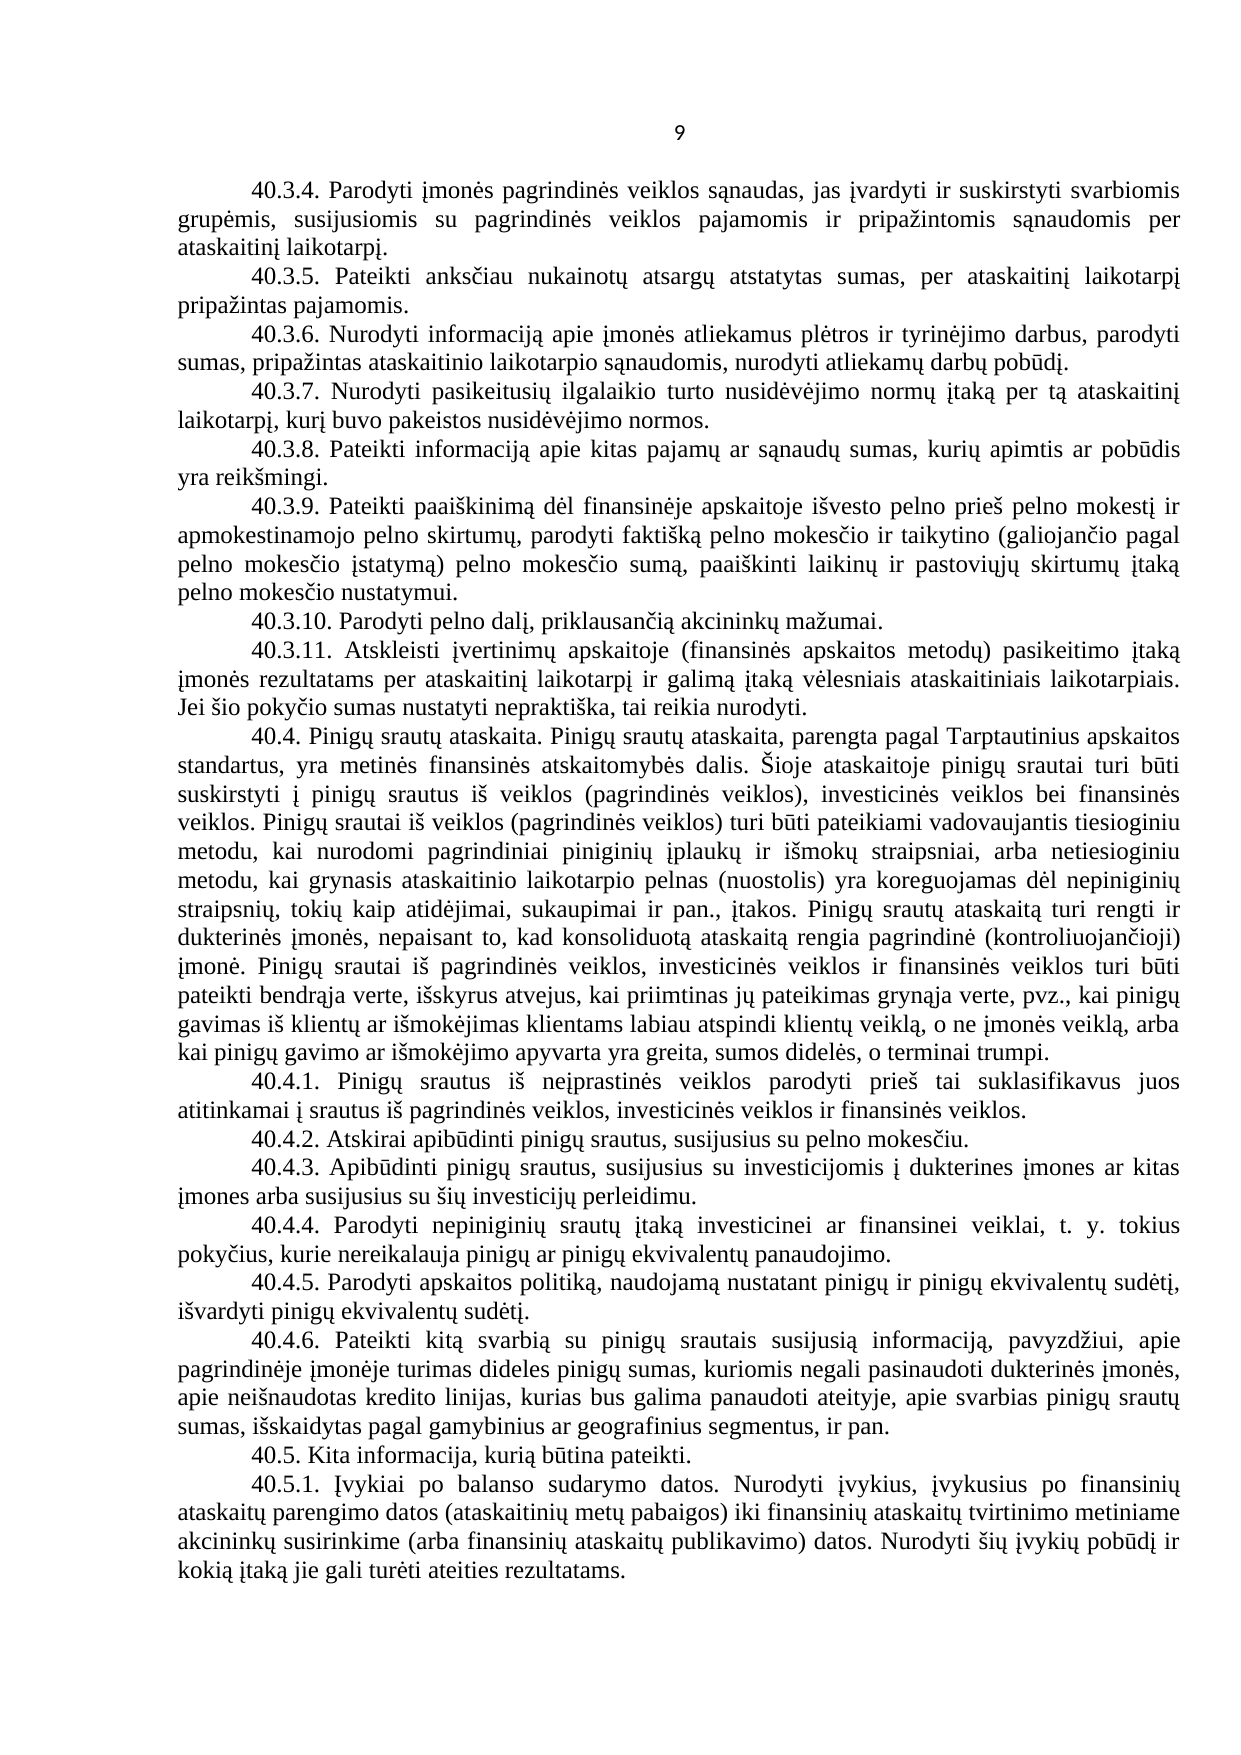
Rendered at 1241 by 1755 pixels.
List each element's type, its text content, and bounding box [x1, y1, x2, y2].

text 40.3.8. Pateikti informaciją apie kitas pajamų ar sąnaudų sumas, kurių apimtis ar pobūdis yra reikšmingi. [177, 434, 1181, 491]
text 40.4.1. Pinigų srautus iš neįprastinės veiklos parodyti prieš tai suklasifikavus juos atitinkamai į srautus iš pagrindinės veiklos, investicinės veiklos ir finansinės veiklos. [177, 1066, 1181, 1124]
text 40.4.6. Pateikti kitą svarbią su pinigų srautais susijusią informaciją, pavyzdžiui, apie pagrindinėje įmonėje turimas dideles pinigų sumas, kuriomis negali pasinaudoti dukterinės įmonės, apie neišnaudotas kredito linijas, kurias bus galima panaudoti ateityje, apie svarbias pinigų srautų sumas, išskaidytas pagal gamybinius ar geografinius segmentus, ir pan. [177, 1325, 1181, 1440]
text 40.3.4. Parodyti įmonės pagrindinės veiklos sąnaudas, jas įvardyti ir suskirstyti svarbiomis grupėmis, susijusiomis su pagrindinės veiklos pajamomis ir pripažintomis sąnaudomis per ataskaitinį laikotarpį. [177, 175, 1181, 261]
text 40.3.7. Nurodyti pasikeitusių ilgalaikio turto nusidėvėjimo normų įtaką per tą ataskaitinį laikotarpį, kurį buvo pakeistos nusidėvėjimo normos. [177, 376, 1181, 434]
text 40.3.6. Nurodyti informaciją apie įmonės atliekamus plėtros ir tyrinėjimo darbus, parodyti sumas, pripažintas ataskaitinio laikotarpio sąnaudomis, nurodyti atliekamų darbų pobūdį. [177, 319, 1181, 376]
text 40.5. Kita informacija, kurią būtina pateikti. [177, 1440, 1181, 1469]
text 40.3.11. Atskleisti įvertinimų apskaitoje (finansinės apskaitos metodų) pasikeitimo įtaką įmonės rezultatams per ataskaitinį laikotarpį ir galimą įtaką vėlesniais ataskaitiniais laikotarpiais. Jei šio pokyčio sumas nustatyti nepraktiška, tai reikia nurodyti. [177, 635, 1181, 721]
text 40.3.9. Pateikti paaiškinimą dėl finansinėje apskaitoje išvesto pelno prieš pelno mokestį ir apmokestinamojo pelno skirtumų, parodyti faktišką pelno mokesčio ir taikytino (galiojančio pagal pelno mokesčio įstatymą) pelno mokesčio sumą, paaiškinti laikinų ir pastoviųjų skirtumų įtaką pelno mokesčio nustatymui. [177, 491, 1181, 606]
text 40.4.5. Parodyti apskaitos politiką, naudojamą nustatant pinigų ir pinigų ekvivalentų sudėtį, išvardyti pinigų ekvivalentų sudėtį. [177, 1267, 1181, 1325]
text 40.4.3. Apibūdinti pinigų srautus, susijusius su investicijomis į dukterines įmones ar kitas įmones arba susijusius su šių investicijų perleidimu. [177, 1152, 1181, 1210]
text 40.4. Pinigų srautų ataskaita. Pinigų srautų ataskaita, parengta pagal Tarptautinius apskaitos standartus, yra metinės finansinės atskaitomybės dalis. Šioje ataskaitoje pinigų srautai turi būti suskirstyti į pinigų srautus iš veiklos (pagrindinės veiklos), investicinės veiklos bei finansinės veiklos. Pinigų srautai iš veiklos (pagrindinės veiklos) turi būti pateikiami vadovaujantis tiesioginiu metodu, kai nurodomi pagrindiniai piniginių įplaukų ir išmokų straipsniai, arba netiesioginiu metodu, kai grynasis ataskaitinio laikotarpio pelnas (nuostolis) yra koreguojamas dėl nepiniginių straipsnių, tokių kaip atidėjimai, sukaupimai ir pan., įtakos. Pinigų srautų ataskaitą turi rengti ir dukterinės įmonės, nepaisant to, kad konsoliduotą ataskaitą rengia pagrindinė (kontroliuojančioji) įmonė. Pinigų srautai iš pagrindinės veiklos, investicinės veiklos ir finansinės veiklos turi būti pateikti bendrąja verte, išskyrus atvejus, kai priimtinas jų pateikimas grynąja verte, pvz., kai pinigų gavimas iš klientų ar išmokėjimas klientams labiau atspindi klientų veiklą, o ne įmonės veiklą, arba kai pinigų gavimo ar išmokėjimo apyvarta yra greita, sumos didelės, o terminai trumpi. [177, 721, 1181, 1066]
text 40.3.5. Pateikti anksčiau nukainotų atsargų atstatytas sumas, per ataskaitinį laikotarpį pripažintas pajamomis. [177, 261, 1181, 319]
text 40.3.10. Parodyti pelno dalį, priklausančią akcininkų mažumai. [177, 606, 1181, 635]
text 40.5.1. Įvykiai po balanso sudarymo datos. Nurodyti įvykius, įvykusius po finansinių ataskaitų parengimo datos (ataskaitinių metų pabaigos) iki finansinių ataskaitų tvirtinimo metiniame akcininkų susirinkime (arba finansinių ataskaitų publikavimo) datos. Nurodyti šių įvykių pobūdį ir kokią įtaką jie gali turėti ateities rezultatams. [177, 1469, 1181, 1584]
text 40.4.2. Atskirai apibūdinti pinigų srautus, susijusius su pelno mokesčiu. [177, 1124, 1181, 1152]
text 40.4.4. Parodyti nepiniginių srautų įtaką investicinei ar finansinei veiklai, t. y. tokius pokyčius, kurie nereikalauja pinigų ar pinigų ekvivalentų panaudojimo. [177, 1210, 1181, 1267]
